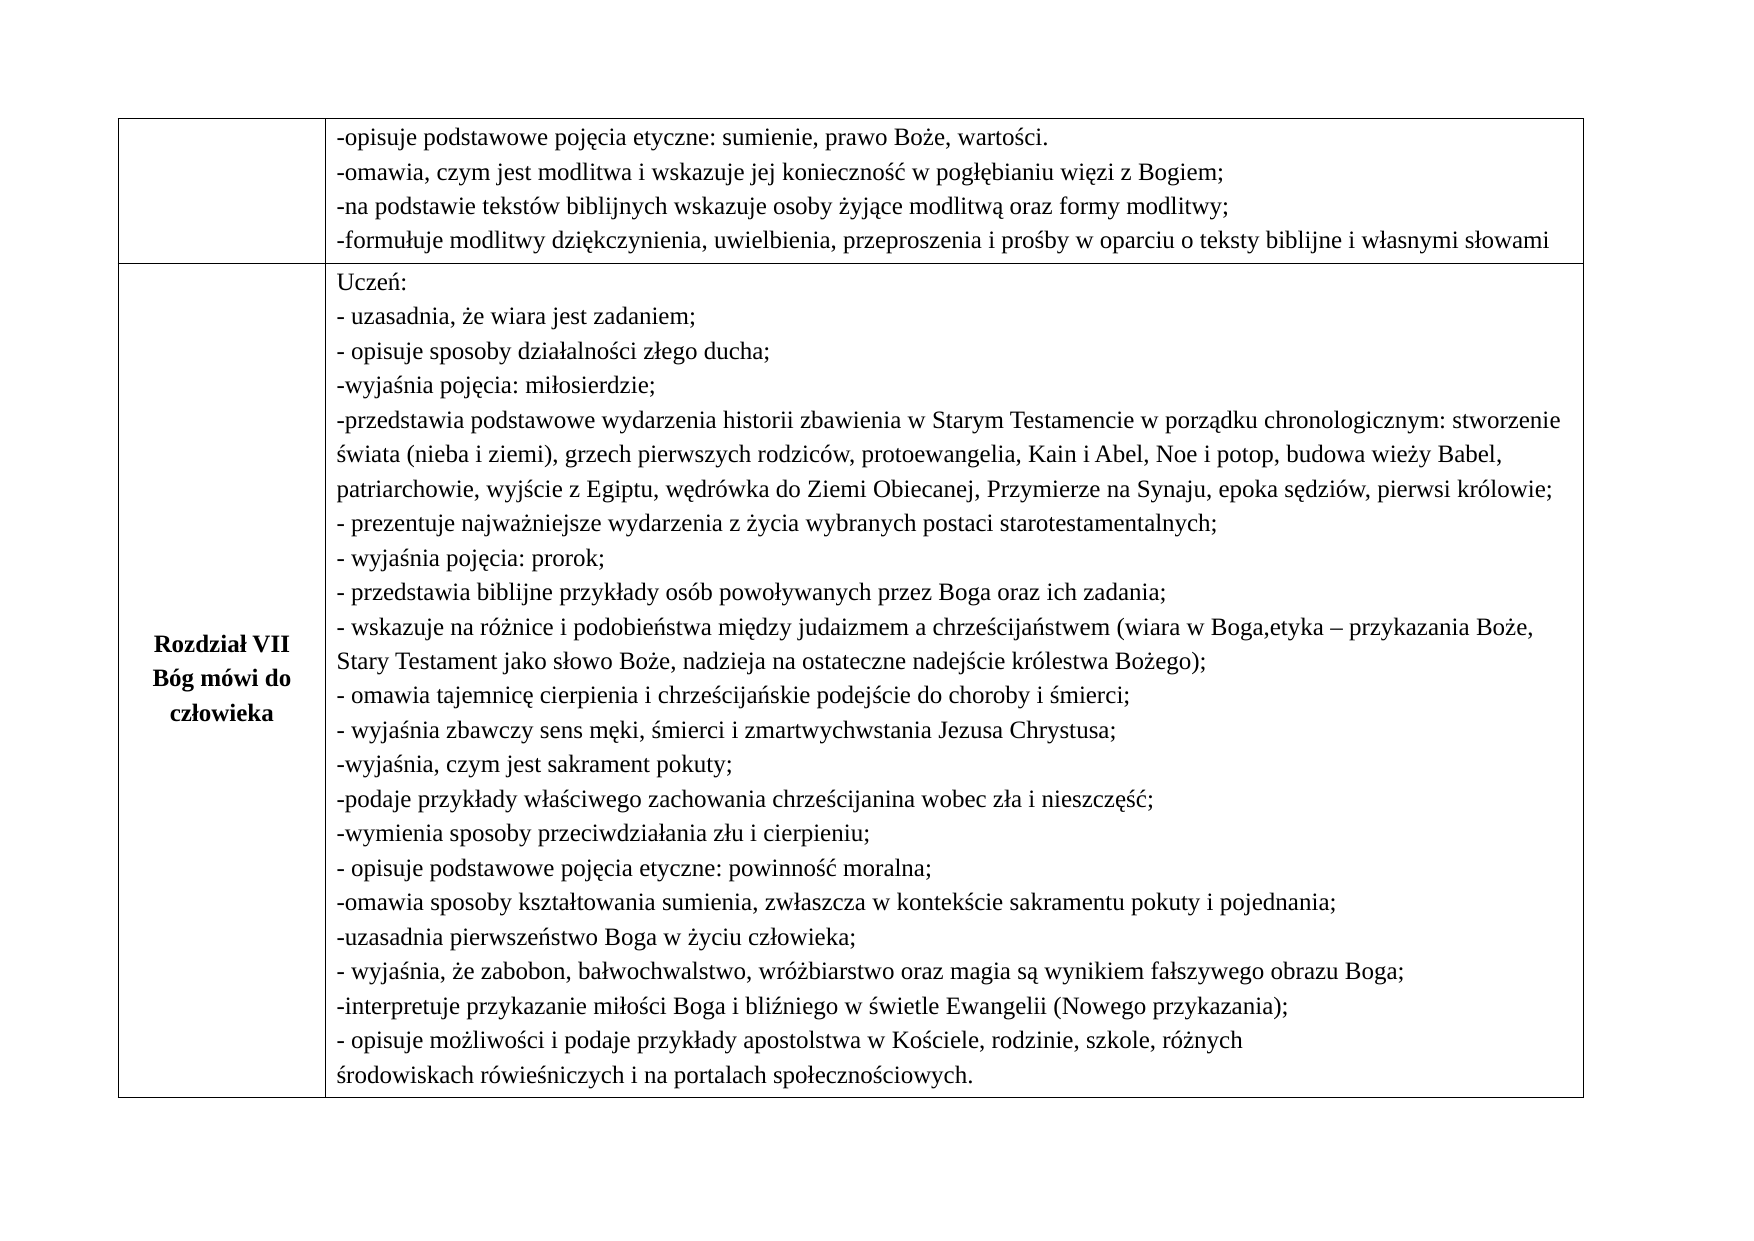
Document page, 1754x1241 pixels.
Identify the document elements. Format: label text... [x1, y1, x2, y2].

table_cell [119, 119, 325, 263]
table_cell -opisuje podstawowe pojęcia etyczne: sumienie, prawo Boże, wartości. -omawia, czym jest modlitwa i wskazuje jej konieczność w pogłębianiu więzi z Bogiem; -na podstawie tekstów biblijnych wskazuje osoby żyjące modlitwą oraz formy modlitwy; -formułuje modlitwy dziękczynienia, uwielbienia, przeproszenia i prośby w oparciu o teksty biblijne i własnymi słowami [326, 119, 1583, 263]
table_cell Uczeń: - uzasadnia, że wiara jest zadaniem; - opisuje sposoby działalności złego ducha; -wyjaśnia pojęcia: miłosierdzie; -przedstawia podstawowe wydarzenia historii zbawienia w Starym Testamencie w porządku chronologicznym: stworzenie świata (nieba i ziemi), grzech pierwszych rodziców, protoewangelia, Kain i Abel, Noe i potop, budowa wieży Babel, patriarchowie, wyjście z Egiptu, wędrówka do Ziemi Obiecanej, Przymierze na Synaju, epoka sędziów, pierwsi królowie; - prezentuje najważniejsze wydarzenia z życia wybranych postaci starotestamentalnych; - wyjaśnia pojęcia: prorok; - przedstawia biblijne przykłady osób powoływanych przez Boga oraz ich zadania; - wskazuje na różnice i podobieństwa między judaizmem a chrześcijaństwem (wiara w Boga,etyka – przykazania Boże, Stary Testament jako słowo Boże, nadzieja na ostateczne nadejście królestwa Bożego); - omawia tajemnicę cierpienia i chrześcijańskie podejście do choroby i śmierci; - wyjaśnia zbawczy sens męki, śmierci i zmartwychwstania Jezusa Chrystusa; -wyjaśnia, czym jest sakrament pokuty; -podaje przykłady właściwego zachowania chrześcijanina wobec zła i nieszczęść; -wymienia sposoby przeciwdziałania złu i cierpieniu; - opisuje podstawowe pojęcia etyczne: powinność moralna; -omawia sposoby kształtowania sumienia, zwłaszcza w kontekście sakramentu pokuty i pojednania; -uzasadnia pierwszeństwo Boga w życiu człowieka; - wyjaśnia, że zabobon, bałwochwalstwo, wróżbiarstwo oraz magia są wynikiem fałszywego obrazu Boga; -interpretuje przykazanie miłości Boga i bliźniego w świetle Ewangelii (Nowego przykazania); - opisuje możliwości i podaje przykłady apostolstwa w Kościele, rodzinie, szkole, różnych środowiskach rówieśniczych i na portalach społecznościowych. [326, 264, 1583, 1097]
table_cell Rozdział VII Bóg mówi do człowieka [119, 264, 325, 1097]
